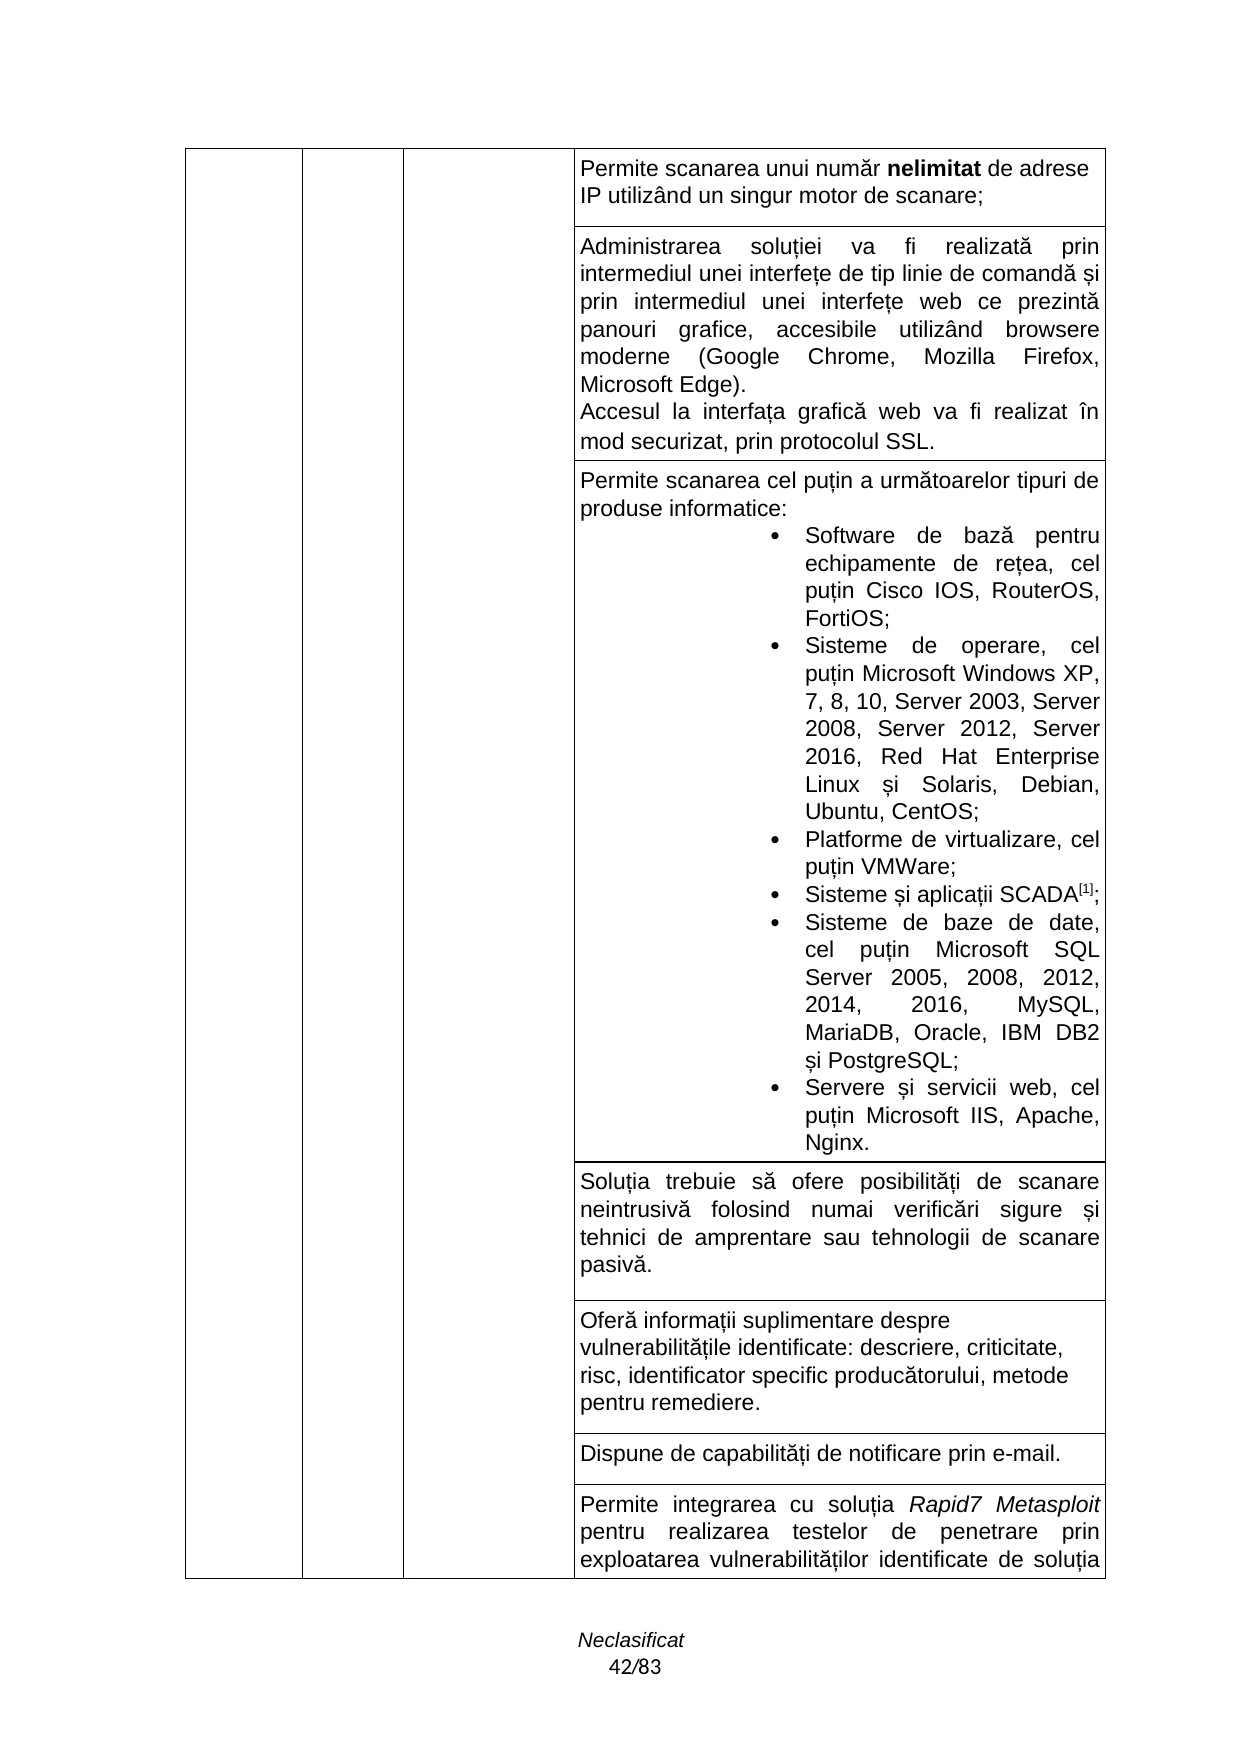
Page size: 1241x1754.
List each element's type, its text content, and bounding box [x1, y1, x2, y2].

table_cell Oferă informații suplimentare despre vulnerabilitățile identificate: descriere, criticitate, risc, identificator specific producătorului, metode pentru remediere. [575, 1301, 1105, 1433]
table_cell Administrarea soluției va fi realizată prin intermediul unei interfețe de tip linie de comandă și prin intermediul unei interfețe web ce prezintă panouri grafice, accesibile utilizând browsere moderne (Google Chrome, Mozilla Firefox, Microsoft Edge). Accesul la interfața grafică web va fi realizat în mod securizat, prin protocolul SSL. [575, 227, 1105, 460]
table_cell Dispune de capabilități de notificare prin e-mail. [575, 1434, 1105, 1484]
table_cell [404, 149, 574, 1578]
table_cell Permite integrarea cu soluția Rapid7 Metasploit pentru realizarea testelor de penetrare prin exploatarea vulnerabilităților identificate de soluția [575, 1485, 1105, 1578]
table_cell [186, 149, 302, 1578]
table_cell Soluția trebuie să ofere posibilități de scanare neintrusivă folosind numai verificări sigure și tehnici de amprentare sau tehnologii de scanare pasivă. [575, 1163, 1105, 1300]
table_cell Permite scanarea unui număr nelimitat de adrese IP utilizând un singur motor de scanare; [575, 149, 1105, 226]
table_cell Permite scanarea cel puțin a următoarelor tipuri de produse informatice: Software de bază pentru echipamente de rețea, cel puțin Cisco IOS, RouterOS, FortiOS; Sisteme de operare, cel puțin Microsoft Windows XP, 7, 8, 10, Server 2003, Server 2008, Server 2012, Server 2016, Red Hat Enterprise Linux și Solaris, Debian, Ubuntu, CentOS; Platforme de virtualizare, cel puțin VMWare; Sisteme și aplicații SCADA[1]; Sisteme de baze de date, cel puțin Microsoft SQL Server 2005, 2008, 2012, 2014, 2016, MySQL, MariaDB, Oracle, IBM DB2 și PostgreSQL; Servere și servicii web, cel puțin Microsoft IIS, Apache, Nginx. [575, 461, 1105, 1161]
table_cell [303, 149, 403, 1578]
